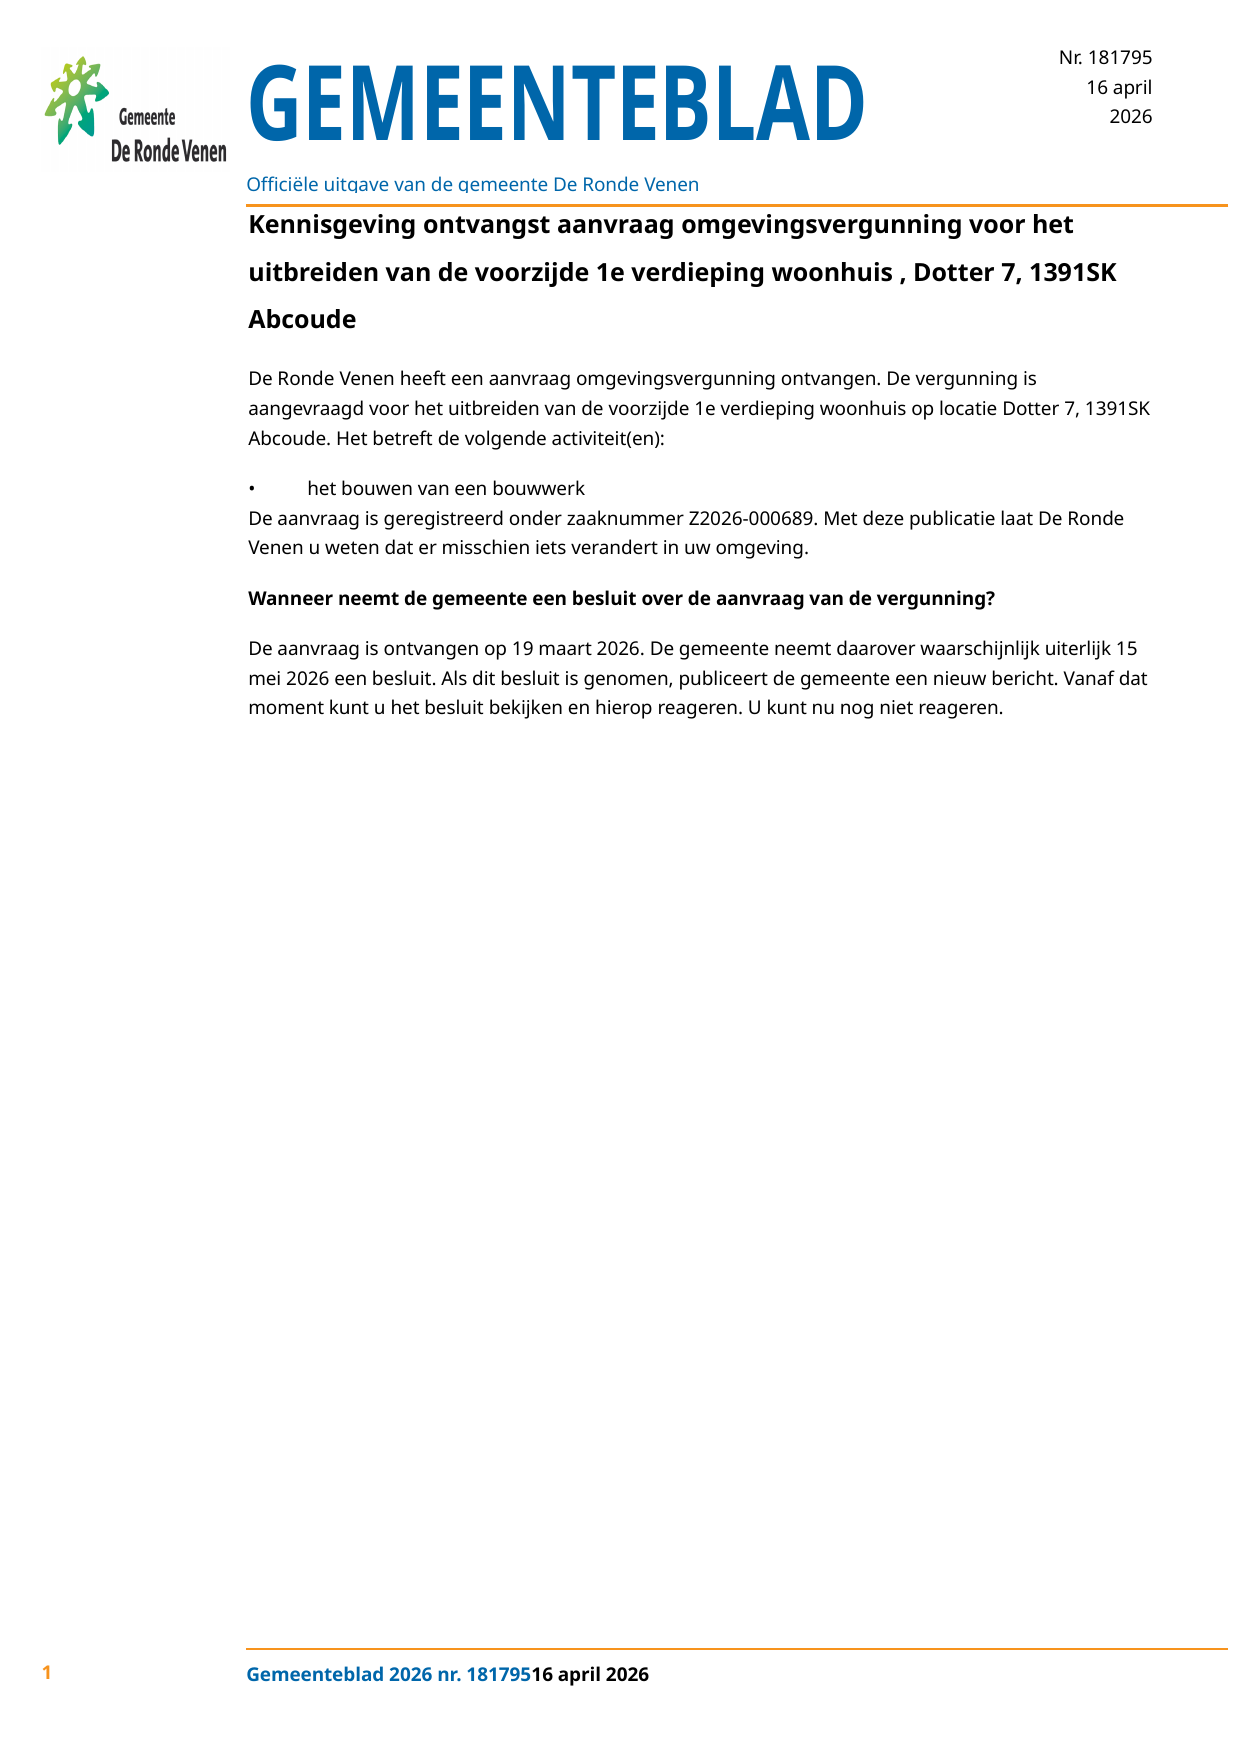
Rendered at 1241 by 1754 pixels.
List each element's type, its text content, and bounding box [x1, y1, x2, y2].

text De aanvraag is geregistreerd onder zaaknummer Z2026-000689. Met deze publicatie laat De Ronde Venen u weten dat er misschien iets verandert in uw omgeving. [248, 505, 1152, 560]
text De aanvraag is ontvangen op 19 maart 2026. De gemeente neemt daarover waarschijnlijk uiterlijk 15 mei 2026 een besluit. Als dit besluit is genomen, publiceert de gemeente een nieuw bericht. Vanaf dat moment kunt u het besluit bekijken en hierop reageren. U kunt nu nog niet reageren. [248, 635, 1152, 720]
text Wanneer neemt de gemeente een besluit over de aanvraag van de vergunning? [248, 585, 1152, 610]
picture [41, 47, 231, 172]
text Kennisgeving ontvangst aanvraag omgevingsvergunning voor het uitbreiden van de voorzijde 1e verdieping woonhuis , Dotter 7, 1391SK Abcoude [248, 207, 1152, 336]
text De Ronde Venen heeft een aanvraag omgevingsvergunning ontvangen. De vergunning is aangevraagd voor het uitbreiden van de voorzijde 1e verdieping woonhuis op locatie Dotter 7, 1391SK Abcoude. Het betreft de volgende activiteit(en): [248, 366, 1152, 450]
list het bouwen van een bouwwerk [248, 475, 1152, 501]
